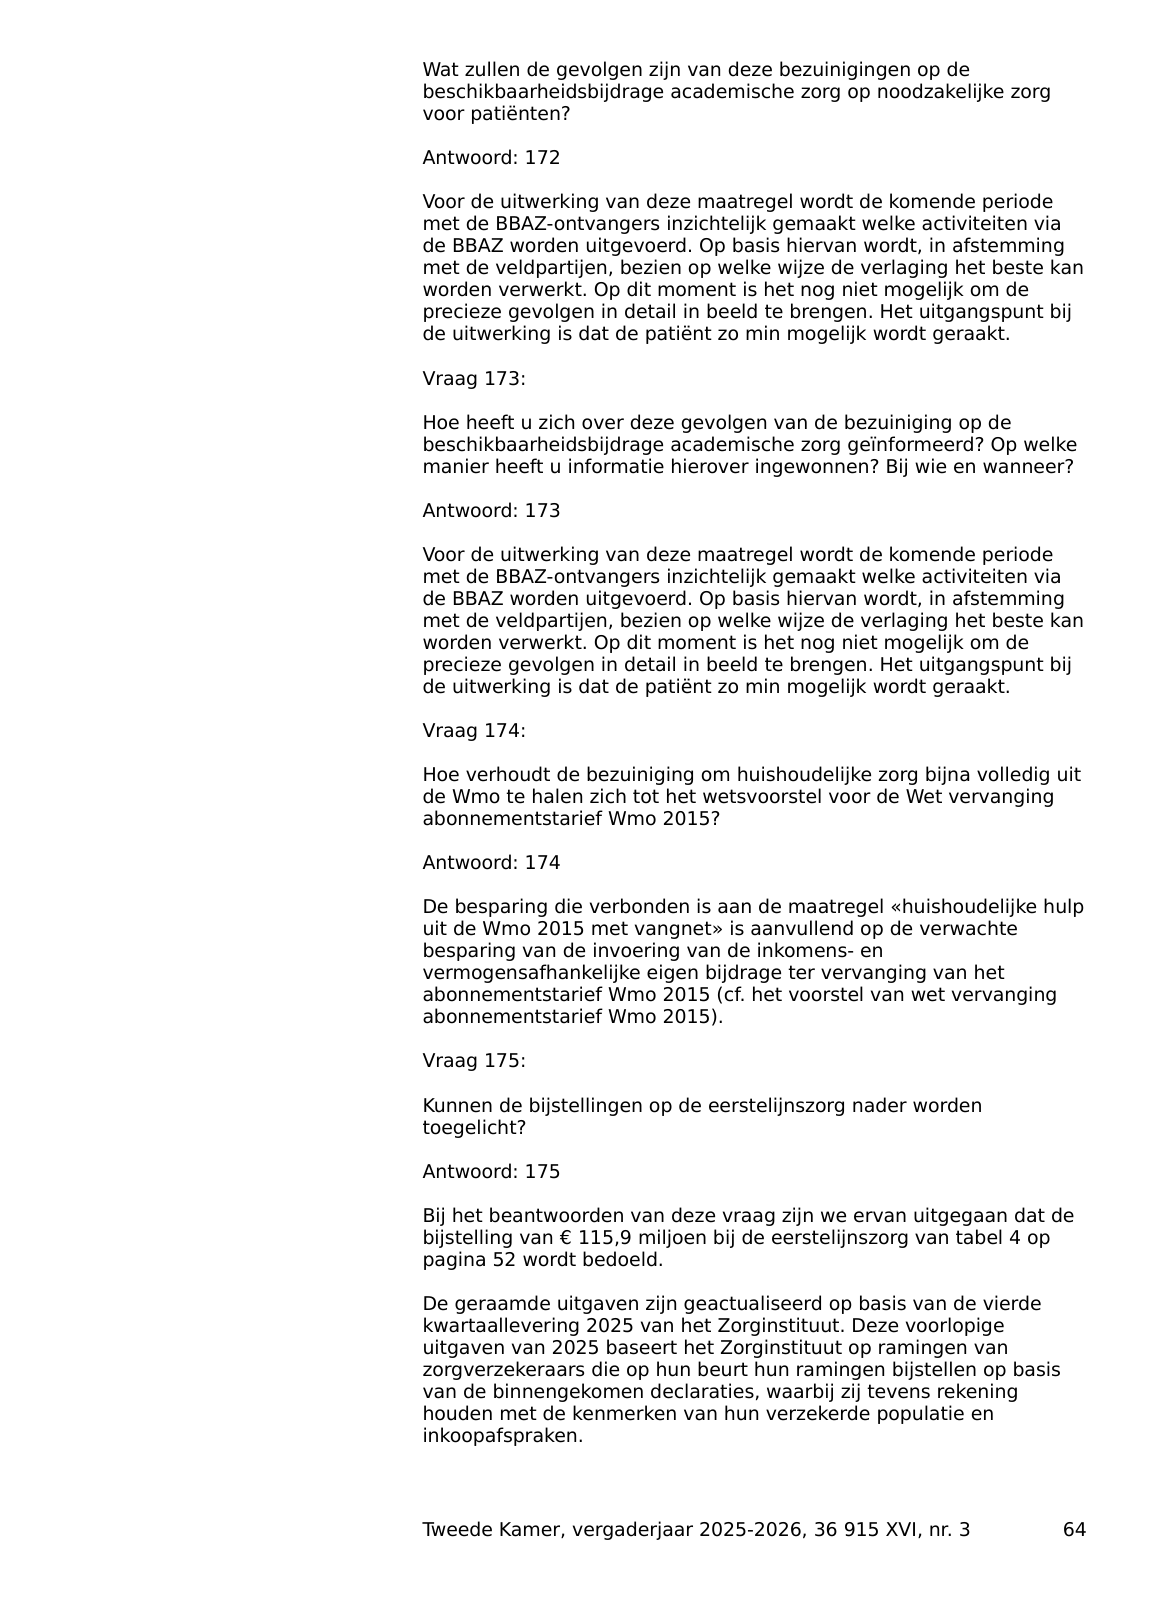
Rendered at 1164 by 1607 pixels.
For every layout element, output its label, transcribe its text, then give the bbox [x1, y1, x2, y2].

text Vraag 173: [422, 367, 1087, 389]
text Vraag 175: [422, 1050, 1087, 1072]
text De besparing die verbonden is aan de maatregel «huishoudelijke hulp uit de Wmo 2015 met vangnet» is aanvullend op de verwachte besparing van de invoering van de inkomens- en vermogensafhankelijke eigen bijdrage ter vervanging van het abonnementstarief Wmo 2015 (cf. het voorstel van wet vervanging abonnementstarief Wmo 2015). [422, 896, 1087, 1028]
text Kunnen de bijstellingen op de eerstelijnszorg nader worden toegelicht? [422, 1094, 1087, 1138]
text Antwoord: 174 [422, 852, 1087, 874]
text Bij het beantwoorden van deze vraag zijn we ervan uitgegaan dat de bijstelling van € 115,9 miljoen bij de eerstelijnszorg van tabel 4 op pagina 52 wordt bedoeld. [422, 1205, 1087, 1271]
text De geraamde uitgaven zijn geactualiseerd op basis van de vierde kwartaallevering 2025 van het Zorginstituut. Deze voorlopige uitgaven van 2025 baseert het Zorginstituut op ramingen van zorgverzekeraars die op hun beurt hun ramingen bijstellen op basis van de binnengekomen declaraties, waarbij zij tevens rekening houden met de kenmerken van hun verzekerde populatie en inkoopafspraken. [422, 1293, 1087, 1447]
text Antwoord: 175 [422, 1161, 1087, 1183]
text Vraag 174: [422, 720, 1087, 742]
text Wat zullen de gevolgen zijn van deze bezuinigingen op de beschikbaarheidsbijdrage academische zorg op noodzakelijke zorg voor patiënten? [422, 59, 1087, 125]
text Voor de uitwerking van deze maatregel wordt de komende periode met de BBAZ-ontvangers inzichtelijk gemaakt welke activiteiten via de BBAZ worden uitgevoerd. Op basis hiervan wordt, in afstemming met de veldpartijen, bezien op welke wijze de verlaging het beste kan worden verwerkt. Op dit moment is het nog niet mogelijk om de precieze gevolgen in detail in beeld te brengen. Het uitgangspunt bij de uitwerking is dat de patiënt zo min mogelijk wordt geraakt. [422, 191, 1087, 345]
text Antwoord: 173 [422, 500, 1087, 522]
text Hoe heeft u zich over deze gevolgen van de bezuiniging op de beschikbaarheidsbijdrage academische zorg geïnformeerd? Op welke manier heeft u informatie hierover ingewonnen? Bij wie en wanneer? [422, 412, 1087, 477]
text Voor de uitwerking van deze maatregel wordt de komende periode met de BBAZ-ontvangers inzichtelijk gemaakt welke activiteiten via de BBAZ worden uitgevoerd. Op basis hiervan wordt, in afstemming met de veldpartijen, bezien op welke wijze de verlaging het beste kan worden verwerkt. Op dit moment is het nog niet mogelijk om de precieze gevolgen in detail in beeld te brengen. Het uitgangspunt bij de uitwerking is dat de patiënt zo min mogelijk wordt geraakt. [422, 544, 1087, 698]
text Hoe verhoudt de bezuiniging om huishoudelijke zorg bijna volledig uit de Wmo te halen zich tot het wetsvoorstel voor de Wet vervanging abonnementstarief Wmo 2015? [422, 764, 1087, 830]
text Antwoord: 172 [422, 147, 1087, 169]
